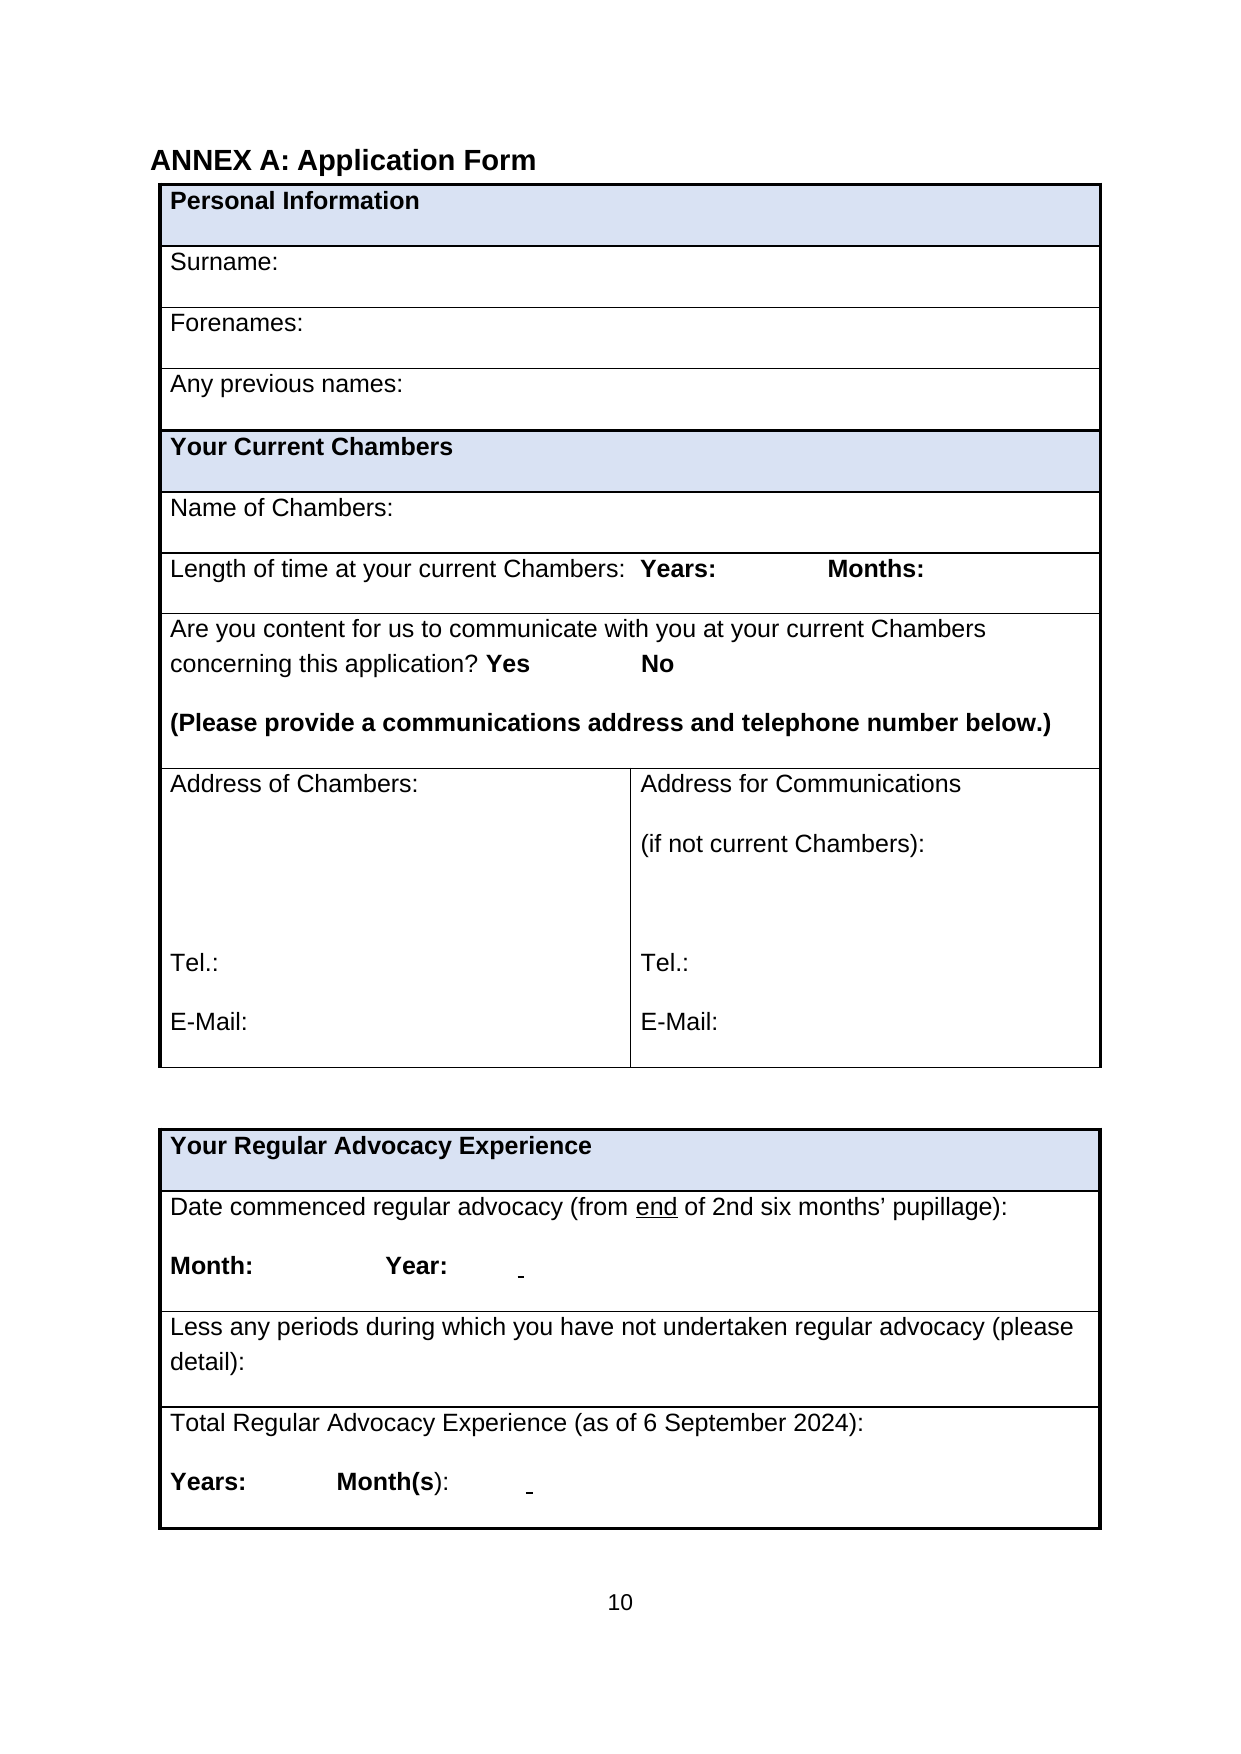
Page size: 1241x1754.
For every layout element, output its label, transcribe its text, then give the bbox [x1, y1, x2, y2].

table_cell Surname: [162, 247, 1099, 306]
table_header Your Regular Advocacy Experience [162, 1131, 1098, 1190]
table_cell Forenames: [162, 308, 1099, 367]
table_cell Total Regular Advocacy Experience (as of 6 September 2024): Years: Month(s): [162, 1408, 1098, 1527]
table_header Personal Information [162, 186, 1099, 245]
table_cell Are you content for us to communicate with you at your current Chambers concerning this application? Yes No (Please provide a communications address and telephone number below.) [162, 614, 1099, 768]
table_cell Length of time at your current Chambers: Years: Months: [162, 554, 1099, 613]
table_cell Less any periods during which you have not undertaken regular advocacy (please detail): [162, 1312, 1098, 1406]
table_cell Name of Chambers: [162, 493, 1099, 552]
table_cell Date commenced regular advocacy (from end of 2nd six months’ pupillage): Month: Year: [162, 1192, 1098, 1311]
table_cell Any previous names: [162, 369, 1099, 428]
table_cell Address for Communications (if not current Chambers): Tel.: E-Mail: [631, 769, 1099, 1067]
table_cell Address of Chambers: Tel.: E-Mail: [162, 769, 630, 1067]
subtitle ANNEX A: Application Form [150, 142, 1090, 176]
table_cell Your Current Chambers [162, 432, 1099, 491]
